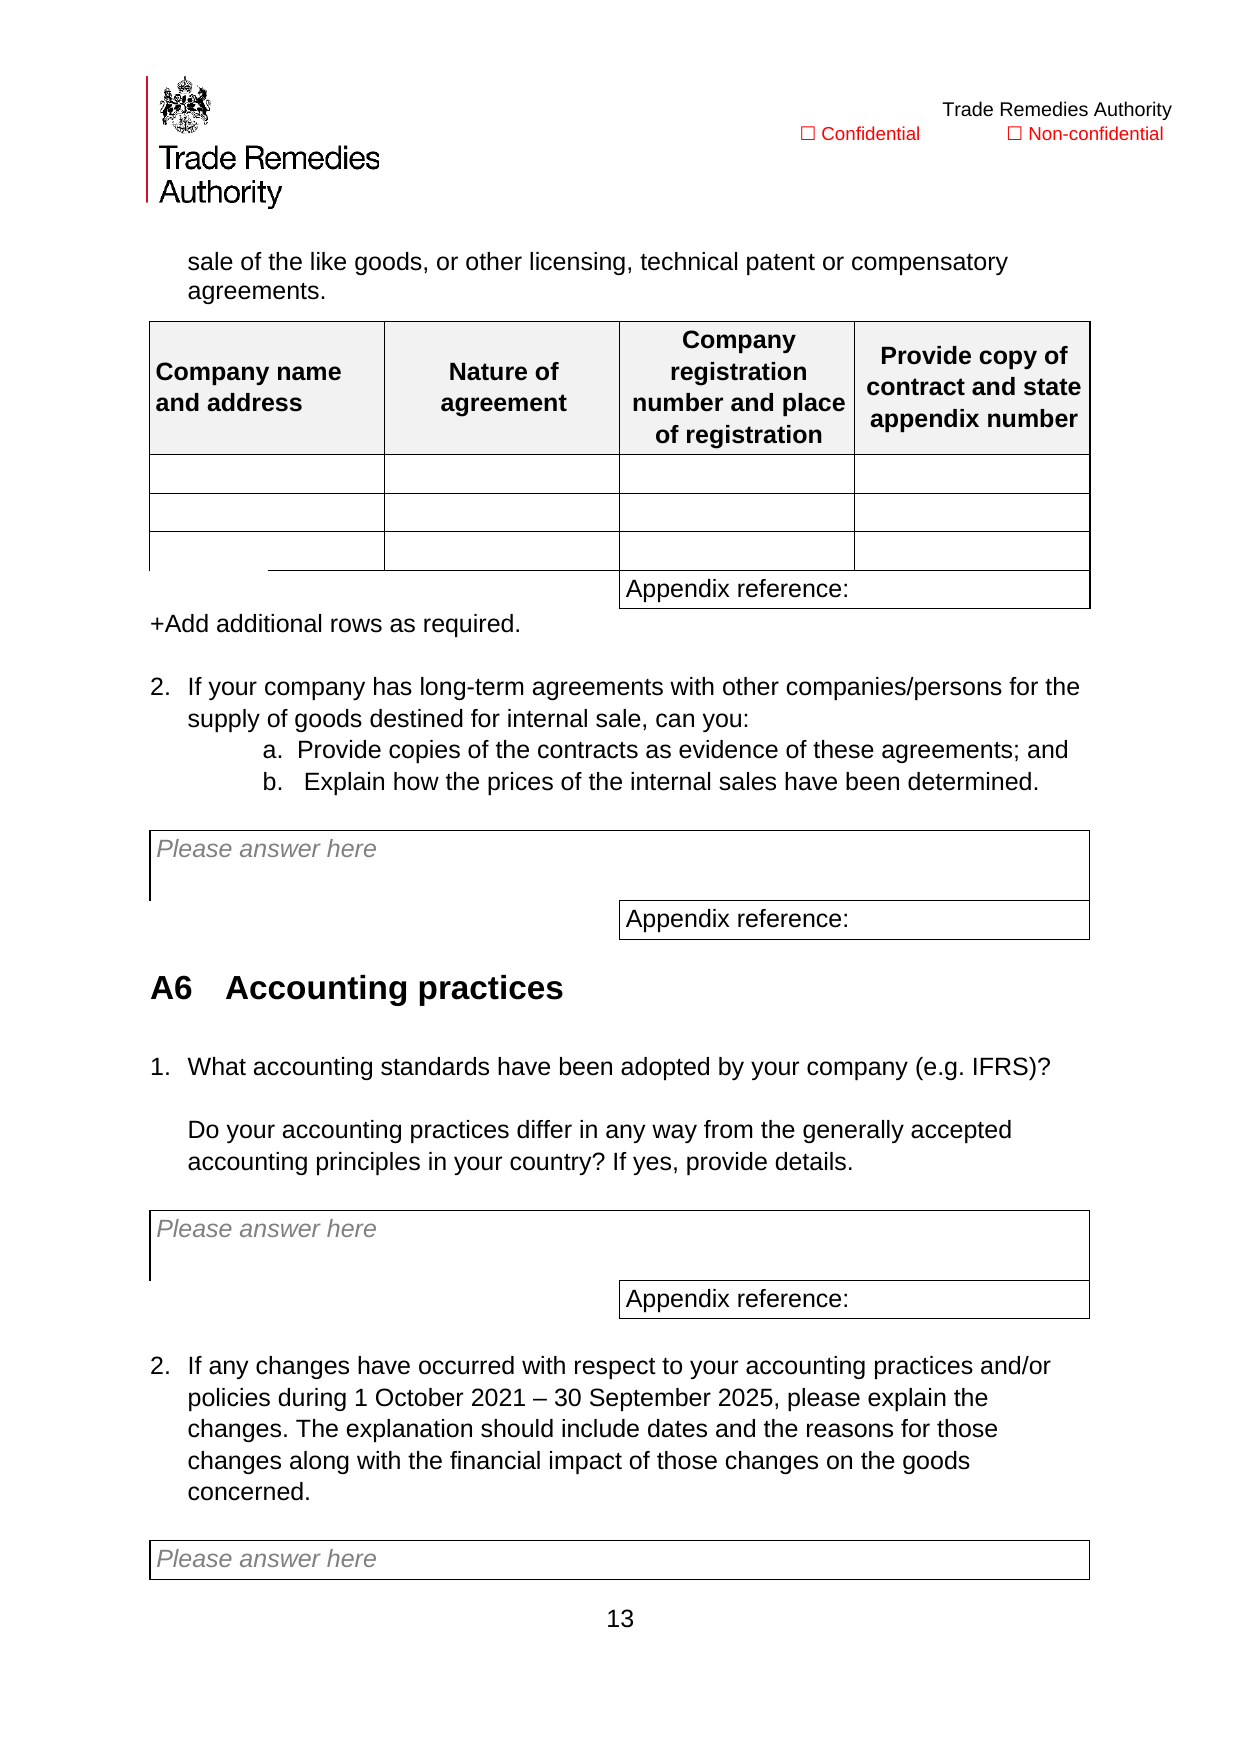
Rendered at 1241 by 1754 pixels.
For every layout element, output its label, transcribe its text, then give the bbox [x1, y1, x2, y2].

table_cell [855, 532, 1089, 569]
list If your company has long-term agreements with other companies/persons for the supply of goods destined for internal sale, can you: [150, 672, 1090, 732]
table_cell [150, 494, 384, 531]
table_cell [268, 571, 384, 608]
table_header Please answer here [151, 1541, 1089, 1579]
list Explain how the prices of the internal sales have been determined. [262, 767, 1090, 796]
table_cell [150, 571, 267, 608]
list Provide copies of the contracts as evidence of these agreements; and [262, 735, 1090, 764]
table_header Provide copy of contract and state appendix number [855, 322, 1089, 454]
list If any changes have occurred with respect to your accounting practices and/or policies during 1 October 2021 – 30 September 2025, please explain the changes. The explanation should include dates and the reasons for those changes along with the financial impact of those changes on the goods concerned. [150, 1351, 1090, 1506]
text +Add additional rows as required. [150, 609, 1090, 638]
table_cell [620, 455, 854, 493]
table_header Nature of agreement [385, 322, 619, 454]
subtitle A6 Accounting practices [150, 968, 1090, 1007]
list sale of the like goods, or other licensing, technical patent or compensatory agreements. [150, 247, 1090, 304]
table_cell [620, 494, 854, 531]
table_cell [150, 455, 384, 493]
table_cell Appendix reference: [620, 1281, 1089, 1318]
table_cell [620, 532, 854, 569]
table_cell [385, 455, 619, 493]
table_header Please answer here [151, 831, 1089, 900]
table_cell [150, 1281, 619, 1318]
list What accounting standards have been adopted by your company (e.g. IFRS)? [150, 1052, 1090, 1081]
table_cell Appendix reference: [620, 901, 1089, 938]
table_cell [384, 571, 619, 608]
table_cell Appendix reference: [620, 571, 1089, 608]
table_cell [385, 494, 619, 531]
table_header Company name and address [150, 322, 384, 454]
table_cell [385, 532, 619, 569]
list Do your accounting practices differ in any way from the generally accepted accounting principles in your country? If yes, provide details. [187, 1115, 1090, 1207]
table_header Company registration number and place of registration [620, 322, 854, 454]
table_cell [855, 455, 1089, 493]
table_header Please answer here [151, 1211, 1089, 1280]
table_cell [150, 901, 619, 938]
table_cell [150, 532, 384, 569]
table_cell [855, 494, 1089, 531]
